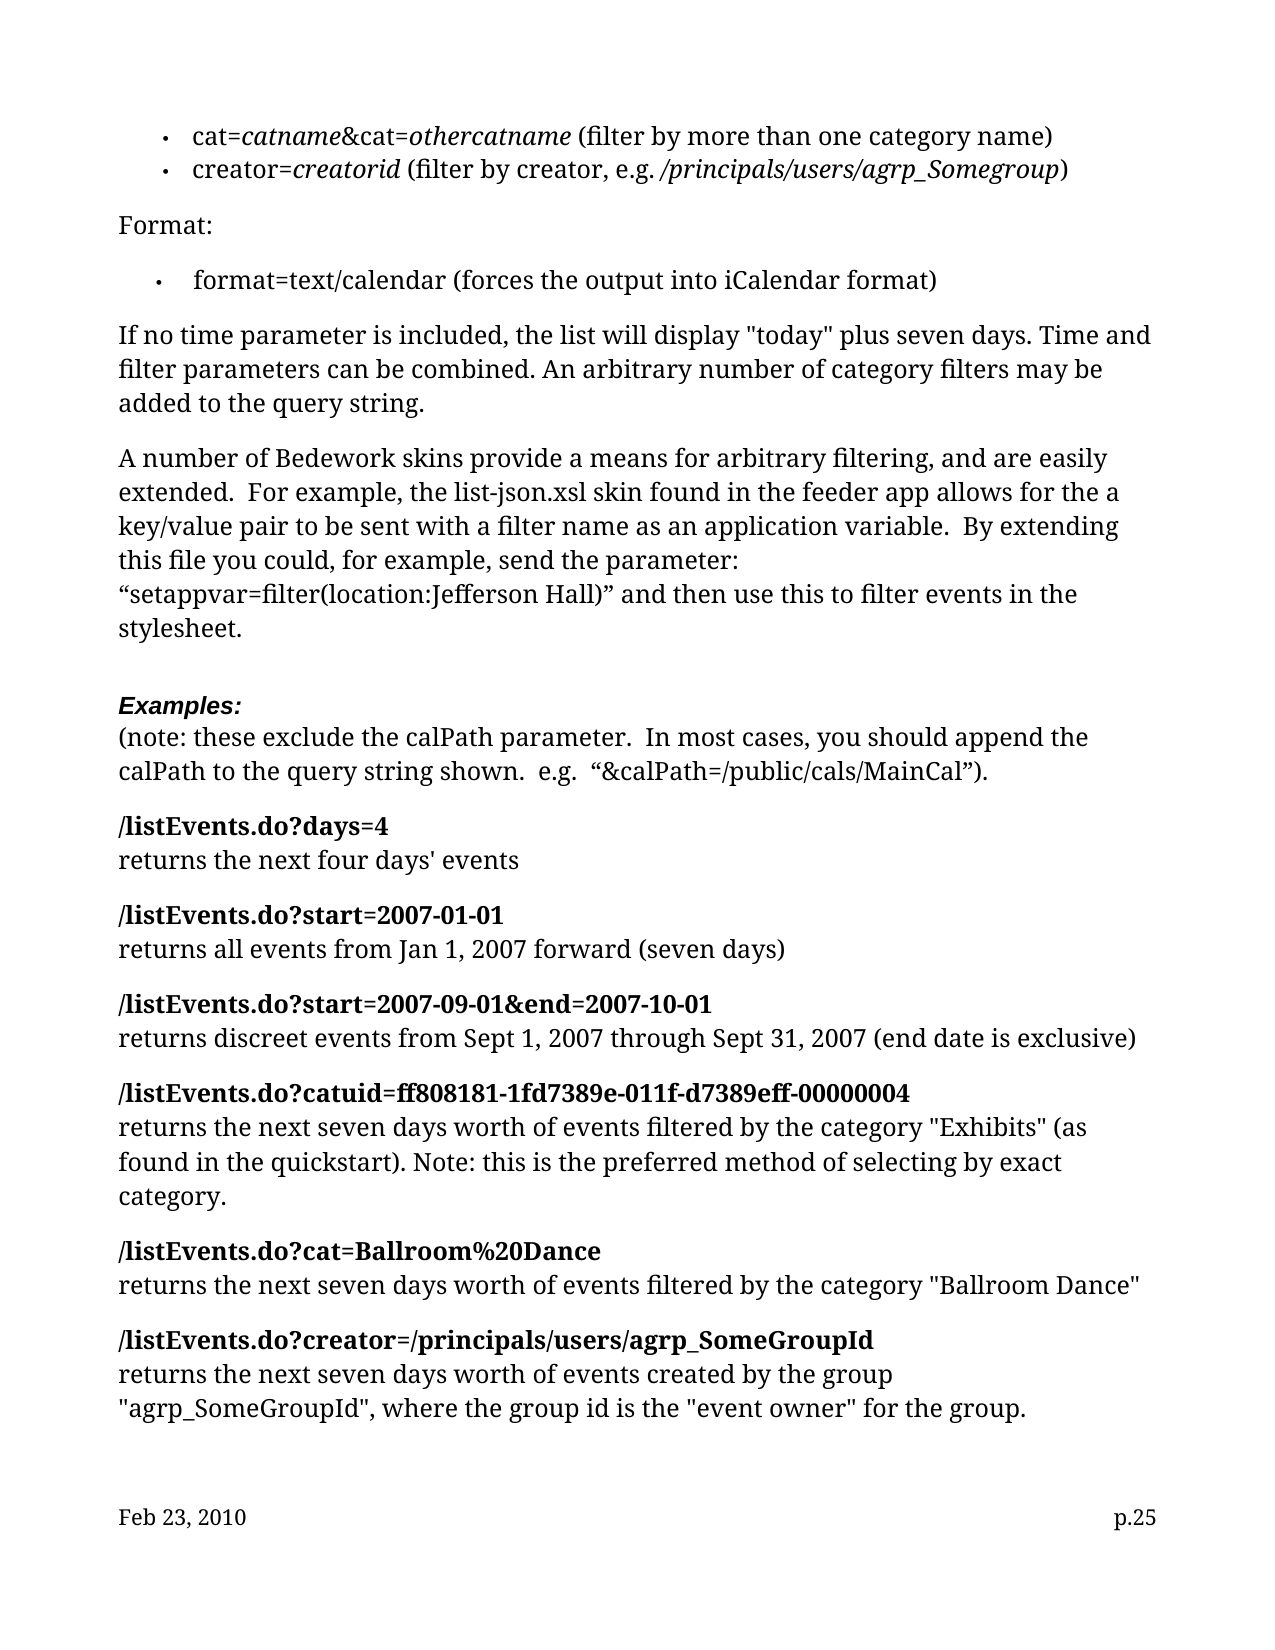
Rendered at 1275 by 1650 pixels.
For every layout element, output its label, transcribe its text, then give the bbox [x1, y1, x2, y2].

list cat=catname&cat=othercatname (filter by more than one category name) [162, 118, 1157, 152]
subtitle Examples: [118, 692, 1157, 719]
text /listEvents.do?catuid=ff808181-1fd7389e-011f-d7389eff-00000004 returns the next seven days worth of events filtered by the category "Exhibits" (as found in the quickstart). Note: this is the preferred method of selecting by exact category. [118, 1076, 1157, 1212]
text If no time parameter is included, the list will display "today" plus seven days. Time and filter parameters can be combined. An arbitrary number of category filters may be added to the query string. [118, 317, 1157, 420]
text /listEvents.do?creator=/principals/users/agrp_SomeGroupId returns the next seven days worth of events created by the group "agrp_SomeGroupId", where the group id is the "event owner" for the group. [118, 1322, 1157, 1425]
text (note: these exclude the calPath parameter. In most cases, you should append the calPath to the query string shown. e.g. “&calPath=/public/cals/MainCal”). [118, 719, 1157, 787]
list format=text/calendar (forces the output into iCalendar format) [156, 262, 1157, 296]
text /listEvents.do?cat=Ballroom%20Dance returns the next seven days worth of events filtered by the category "Ballroom Dance" [118, 1233, 1157, 1301]
text Format: [118, 207, 1157, 241]
text /listEvents.do?start=2007-01-01 returns all events from Jan 1, 2007 forward (seven days) [118, 898, 1157, 966]
text /listEvents.do?days=4 returns the next four days' events [118, 808, 1157, 877]
list creator=creatorid (filter by creator, e.g. /principals/users/agrp_Somegroup) [162, 152, 1157, 186]
text /listEvents.do?start=2007-09-01&end=2007-10-01 returns discreet events from Sept 1, 2007 through Sept 31, 2007 (end date is exclusive) [118, 987, 1157, 1055]
text A number of Bedework skins provide a means for arbitrary filtering, and are easily extended. For example, the list-json.xsl skin found in the feeder app allows for the a key/value pair to be sent with a filter name as an application variable. By extending this file you could, for example, send the parameter: “setappvar=filter(location:Jefferson Hall)” and then use this to filter events in the stylesheet. [118, 441, 1157, 645]
